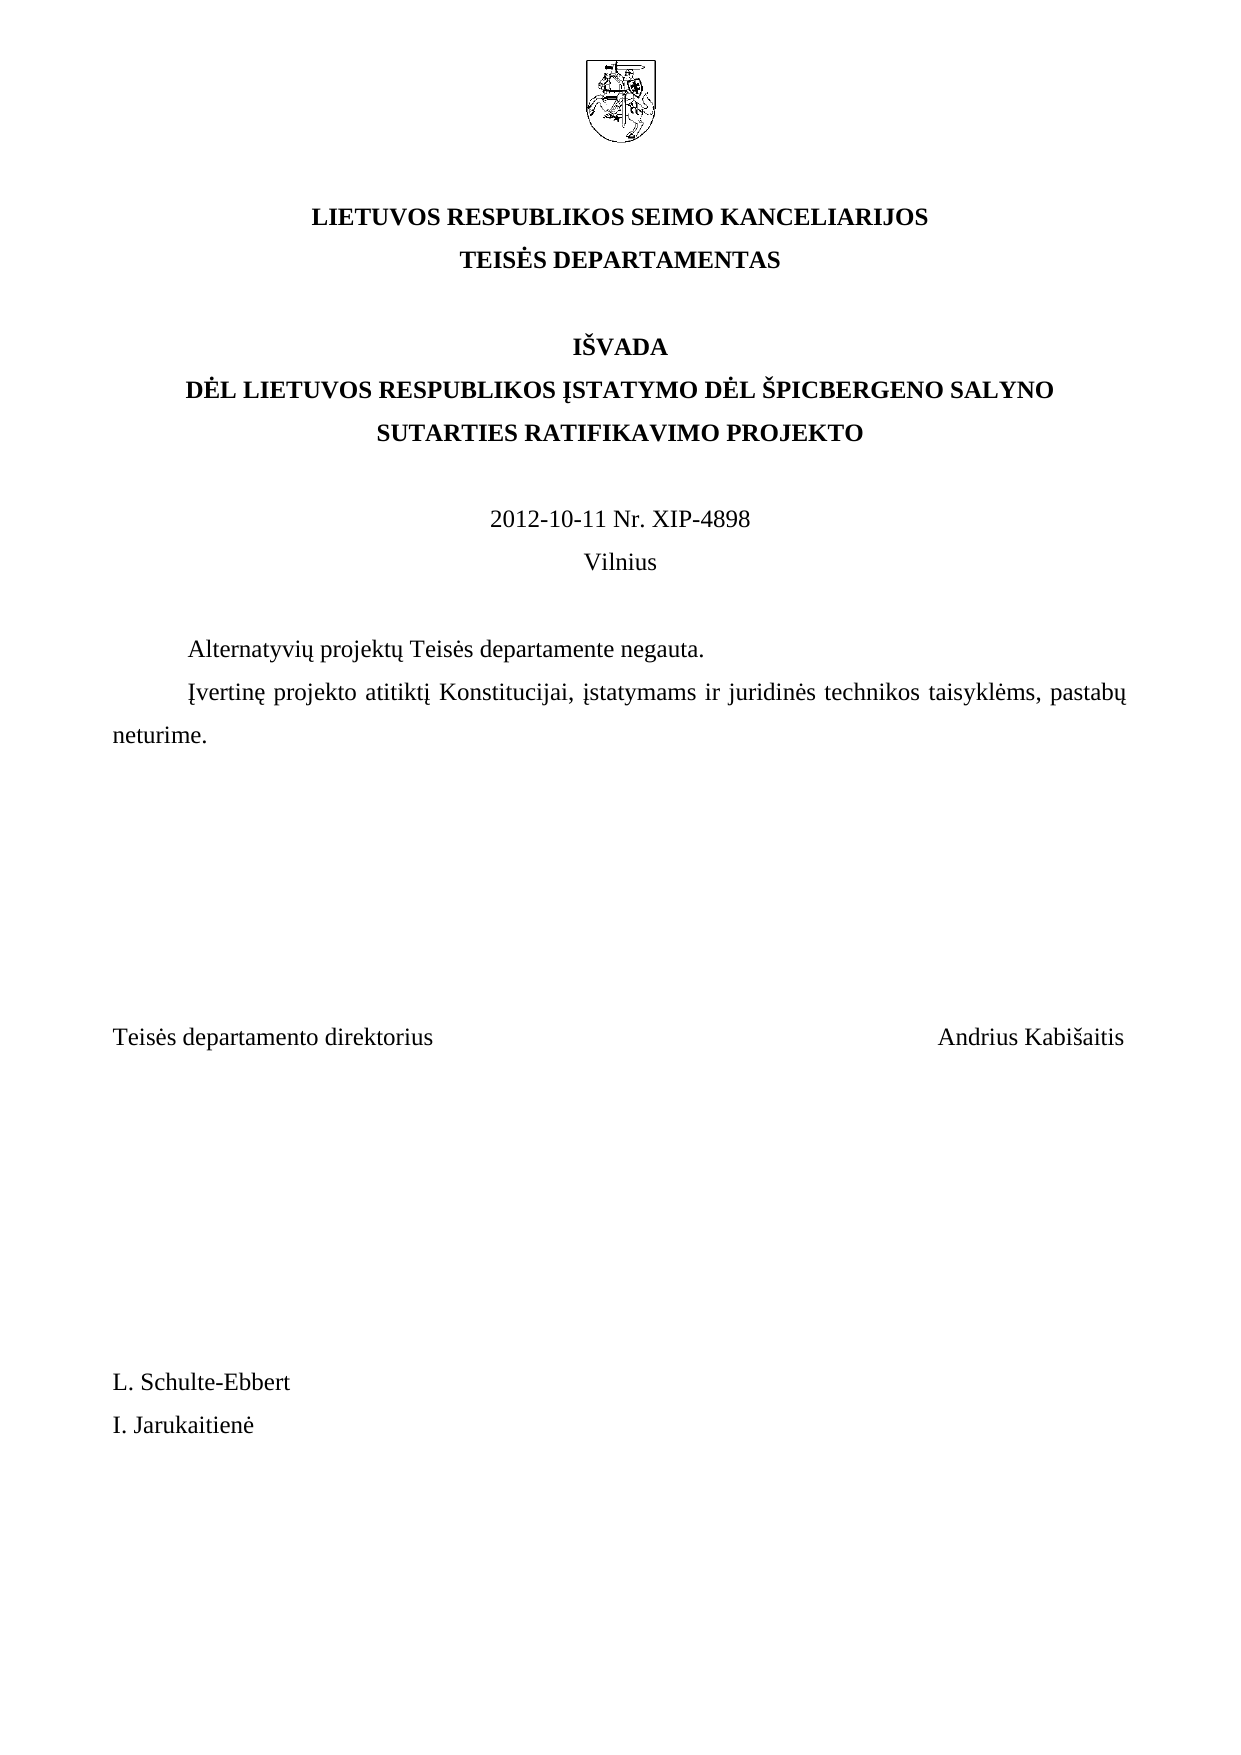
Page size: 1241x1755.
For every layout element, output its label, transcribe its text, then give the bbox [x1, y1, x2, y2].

text IŠVADA [112, 332, 1128, 361]
text Alternatyvių projektų Teisės departamente negauta. [112, 634, 1128, 662]
text 2012-10-11 Nr. XIP-4898 [112, 504, 1128, 533]
text Įvertinę projekto atitiktį Konstitucijai, įstatymams ir juridinės technikos taisyklėms, pastabų neturime. [112, 677, 1128, 749]
text Teisės departamento direktorius Andrius Kabišaitis [112, 1022, 1128, 1051]
text I. Jarukaitienė [112, 1410, 1128, 1439]
text Vilnius [112, 547, 1128, 576]
text L. Schulte-Ebbert [112, 1367, 1128, 1396]
text LIETUVOS RESPUBLIKOS SEIMO KANCELIARIJOS [112, 202, 1128, 231]
text DĖL LIETUVOS RESPUBLIKOS ĮSTATYMO DĖL ŠPICBERGENO SALYNO SUTARTIES RATIFIKAVIMO PROJEKTO [112, 375, 1128, 447]
text TEISĖS DEPARTAMENTAS [112, 246, 1128, 274]
